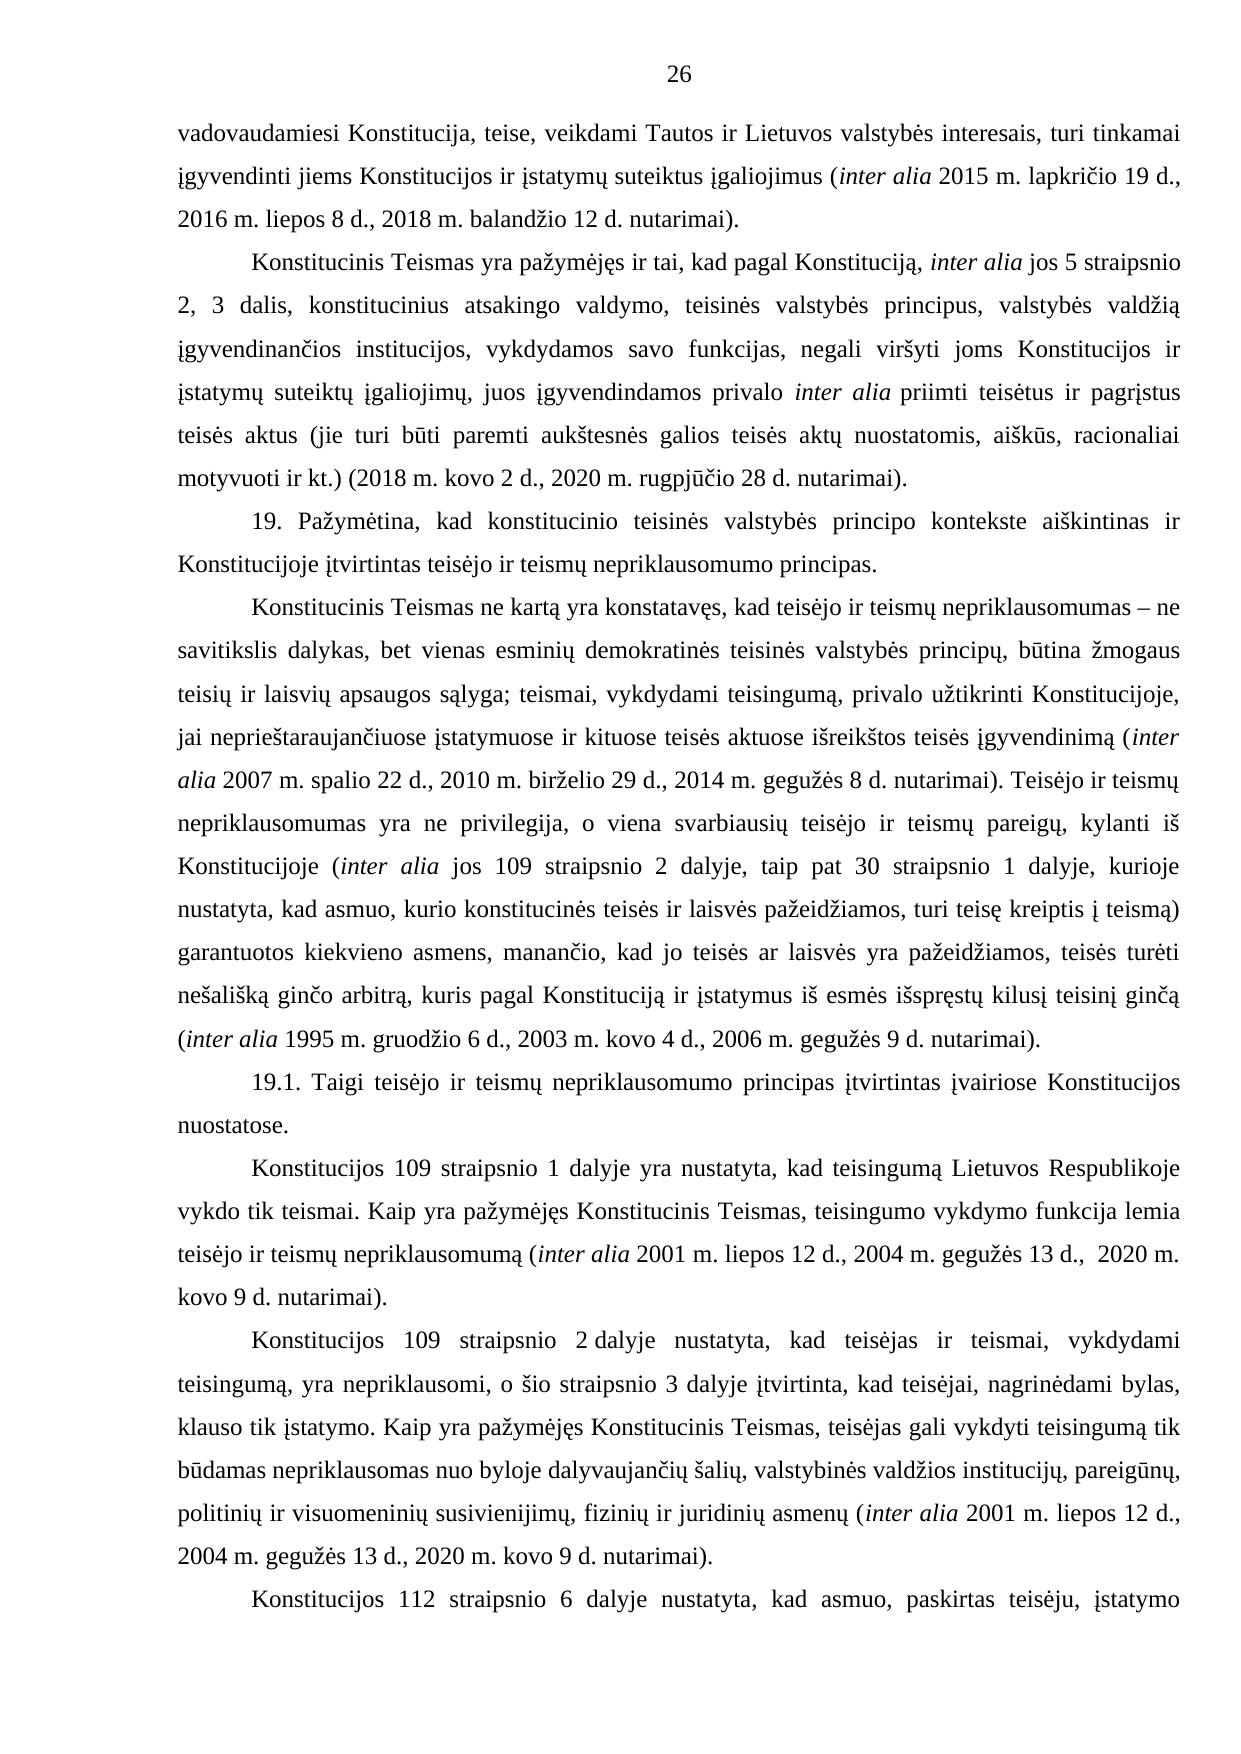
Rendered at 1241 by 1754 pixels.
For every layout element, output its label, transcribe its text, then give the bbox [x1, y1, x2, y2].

text Konstitucinis Teismas ne kartą yra konstatavęs, kad teisėjo ir teismų nepriklausomumas – ne savitikslis dalykas, bet vienas esminių demokratinės teisinės valstybės principų, būtina žmogaus teisių ir laisvių apsaugos sąlyga; teismai, vykdydami teisingumą, privalo užtikrinti Konstitucijoje, jai neprieštaraujančiuose įstatymuose ir kituose teisės aktuose išreikštos teisės įgyvendinimą (inter alia 2007 m. spalio 22 d., 2010 m. birželio 29 d., 2014 m. gegužės 8 d. nutarimai). Teisėjo ir teismų nepriklausomumas yra ne privilegija, o viena svarbiausių teisėjo ir teismų pareigų, kylanti iš Konstitucijoje (inter alia jos 109 straipsnio 2 dalyje, taip pat 30 straipsnio 1 dalyje, kurioje nustatyta, kad asmuo, kurio konstitucinės teisės ir laisvės pažeidžiamos, turi teisę kreiptis į teismą) garantuotos kiekvieno asmens, manančio, kad jo teisės ar laisvės yra pažeidžiamos, teisės turėti nešališką ginčo arbitrą, kuris pagal Konstituciją ir įstatymus iš esmės išspręstų kilusį teisinį ginčą (inter alia 1995 m. gruodžio 6 d., 2003 m. kovo 4 d., 2006 m. gegužės 9 d. nutarimai). [177, 592, 1181, 1052]
text Konstitucijos 109 straipsnio 2 dalyje nustatyta, kad teisėjas ir teismai, vykdydami teisingumą, yra nepriklausomi, o šio straipsnio 3 dalyje įtvirtinta, kad teisėjai, nagrinėdami bylas, klauso tik įstatymo. Kaip yra pažymėjęs Konstitucinis Teismas, teisėjas gali vykdyti teisingumą tik būdamas nepriklausomas nuo byloje dalyvaujančių šalių, valstybinės valdžios institucijų, pareigūnų, politinių ir visuomeninių susivienijimų, fizinių ir juridinių asmenų (inter alia 2001 m. liepos 12 d., 2004 m. gegužės 13 d., 2020 m. kovo 9 d. nutarimai). [177, 1326, 1181, 1570]
text Konstitucijos 109 straipsnio 1 dalyje yra nustatyta, kad teisingumą Lietuvos Respublikoje vykdo tik teismai. Kaip yra pažymėjęs Konstitucinis Teismas, teisingumo vykdymo funkcija lemia teisėjo ir teismų nepriklausomumą (inter alia 2001 m. liepos 12 d., 2004 m. gegužės 13 d., 2020 m. kovo 9 d. nutarimai). [177, 1153, 1181, 1311]
text Konstitucijos 112 straipsnio 6 dalyje nustatyta, kad asmuo, paskirtas teisėju, įstatymo [177, 1584, 1181, 1613]
text vadovaudamiesi Konstitucija, teise, veikdami Tautos ir Lietuvos valstybės interesais, turi tinkamai įgyvendinti jiems Konstitucijos ir įstatymų suteiktus įgaliojimus (inter alia 2015 m. lapkričio 19 d., 2016 m. liepos 8 d., 2018 m. balandžio 12 d. nutarimai). [177, 118, 1181, 233]
text Konstitucinis Teismas yra pažymėjęs ir tai, kad pagal Konstituciją, inter alia jos 5 straipsnio 2, 3 dalis, konstitucinius atsakingo valdymo, teisinės valstybės principus, valstybės valdžią įgyvendinančios institucijos, vykdydamos savo funkcijas, negali viršyti joms Konstitucijos ir įstatymų suteiktų įgaliojimų, juos įgyvendindamos privalo inter alia priimti teisėtus ir pagrįstus teisės aktus (jie turi būti paremti aukštesnės galios teisės aktų nuostatomis, aiškūs, racionaliai motyvuoti ir kt.) (2018 m. kovo 2 d., 2020 m. rugpjūčio 28 d. nutarimai). [177, 247, 1181, 492]
text 19.1. Taigi teisėjo ir teismų nepriklausomumo principas įtvirtintas įvairiose Konstitucijos nuostatose. [177, 1067, 1181, 1139]
text 19. Pažymėtina, kad konstitucinio teisinės valstybės principo kontekste aiškintinas ir Konstitucijoje įtvirtintas teisėjo ir teismų nepriklausomumo principas. [177, 506, 1181, 578]
